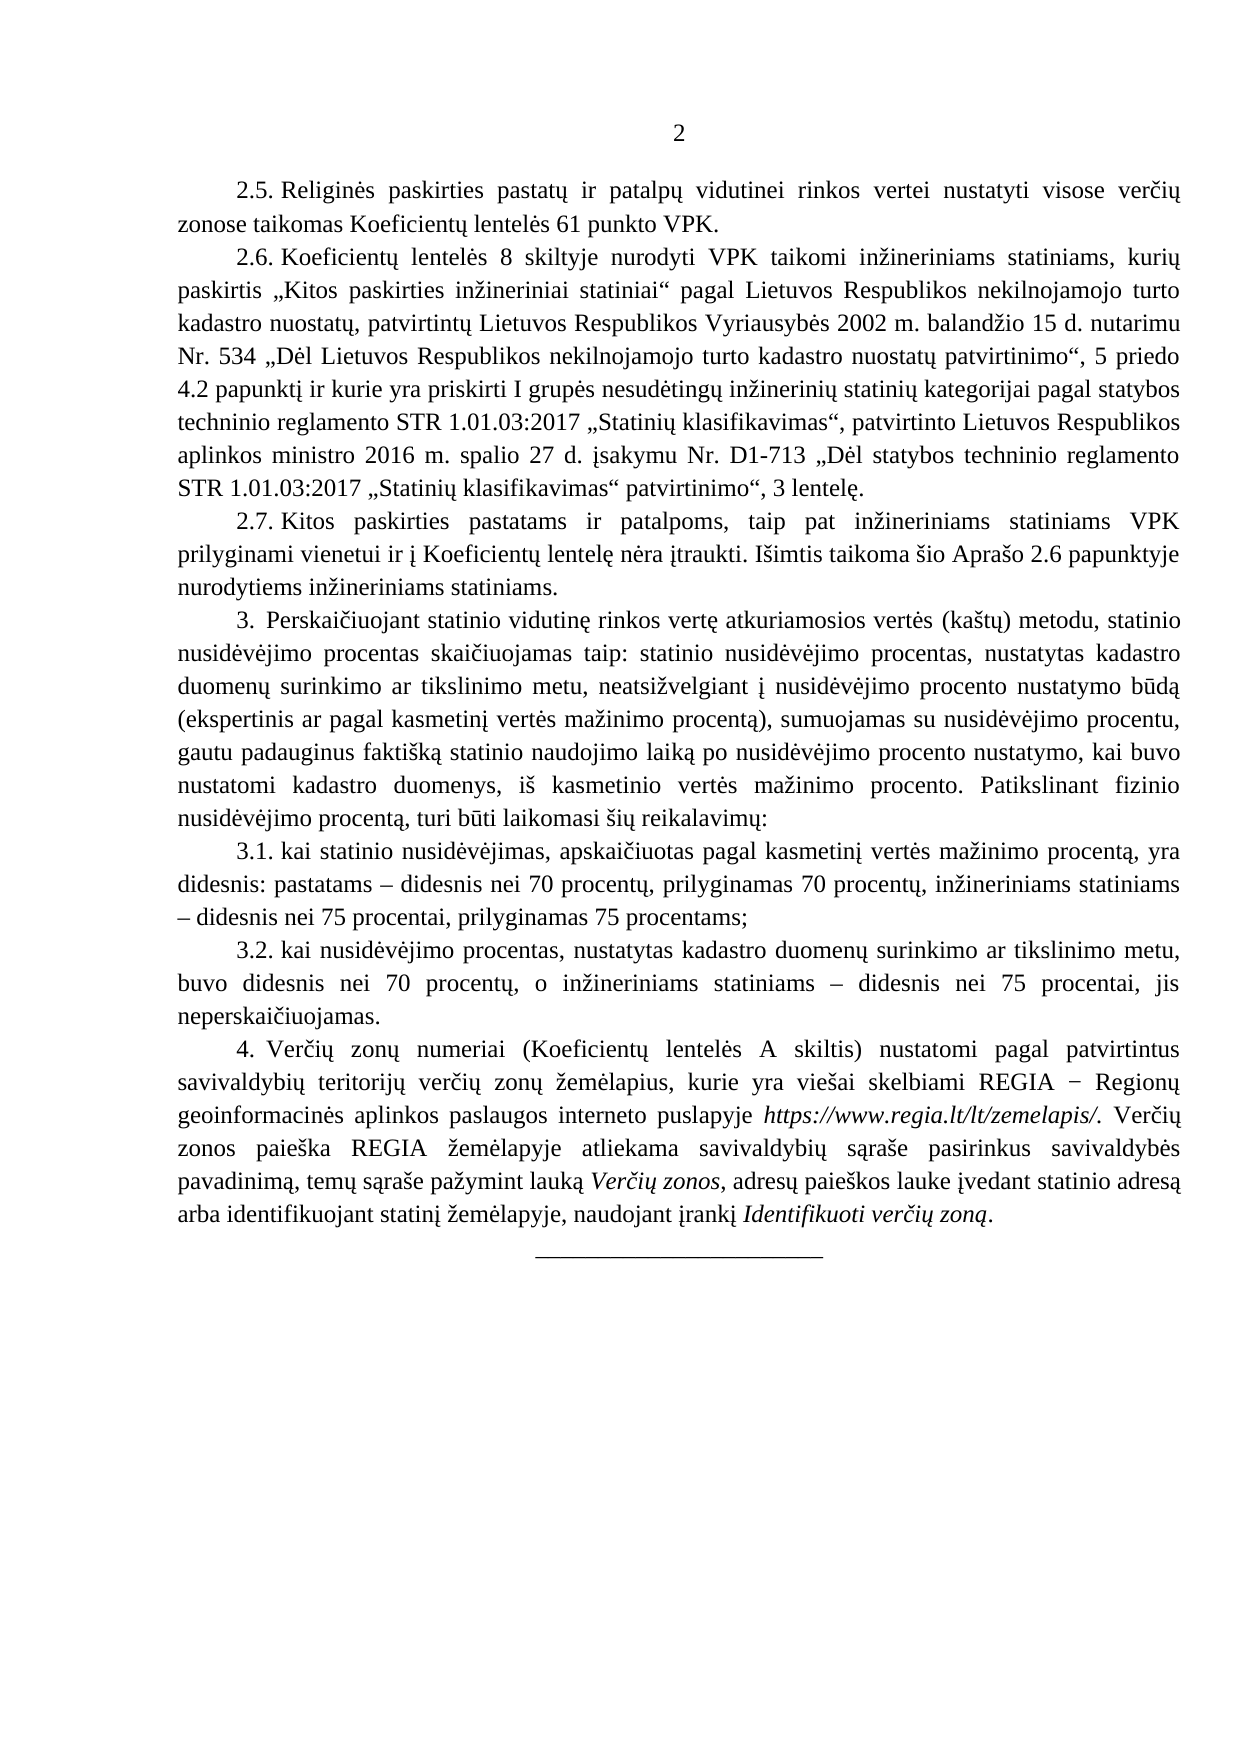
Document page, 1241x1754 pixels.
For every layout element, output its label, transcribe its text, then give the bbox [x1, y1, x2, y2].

text 2.7. Kitos paskirties pastatams ir patalpoms, taip pat inžineriniams statiniams VPK prilyginami vienetui ir į Koeficientų lentelę nėra įtraukti. Išimtis taikoma šio Aprašo 2.6 papunktyje nurodytiems inžineriniams statiniams. [177, 506, 1181, 601]
text 2.6. Koeficientų lentelės 8 skiltyje nurodyti VPK taikomi inžineriniams statiniams, kurių paskirtis „Kitos paskirties inžineriniai statiniai“ pagal Lietuvos Respublikos nekilnojamojo turto kadastro nuostatų, patvirtintų Lietuvos Respublikos Vyriausybės 2002 m. balandžio 15 d. nutarimu Nr. 534 „Dėl Lietuvos Respublikos nekilnojamojo turto kadastro nuostatų patvirtinimo“, 5 priedo 4.2 papunktį ir kurie yra priskirti I grupės nesudėtingų inžinerinių statinių kategorijai pagal statybos techninio reglamento STR 1.01.03:2017 „Statinių klasifikavimas“, patvirtinto Lietuvos Respublikos aplinkos ministro 2016 m. spalio 27 d. įsakymu Nr. D1-713 „Dėl statybos techninio reglamento STR 1.01.03:2017 „Statinių klasifikavimas“ patvirtinimo“, 3 lentelę. [177, 242, 1181, 502]
text 3. Perskaičiuojant statinio vidutinę rinkos vertę atkuriamosios vertės (kaštų) metodu, statinio nusidėvėjimo procentas skaičiuojamas taip: statinio nusidėvėjimo procentas, nustatytas kadastro duomenų surinkimo ar tikslinimo metu, neatsižvelgiant į nusidėvėjimo procento nustatymo būdą (ekspertinis ar pagal kasmetinį vertės mažinimo procentą), sumuojamas su nusidėvėjimo procentu, gautu padauginus faktišką statinio naudojimo laiką po nusidėvėjimo procento nustatymo, kai buvo nustatomi kadastro duomenys, iš kasmetinio vertės mažinimo procento. Patikslinant fizinio nusidėvėjimo procentą, turi būti laikomasi šių reikalavimų: [177, 605, 1181, 832]
text 3.1. kai statinio nusidėvėjimas, apskaičiuotas pagal kasmetinį vertės mažinimo procentą, yra didesnis: pastatams – didesnis nei 70 procentų, prilyginamas 70 procentų, inžineriniams statiniams – didesnis nei 75 procentai, prilyginamas 75 procentams; [177, 836, 1181, 931]
text 3.2. kai nusidėvėjimo procentas, nustatytas kadastro duomenų surinkimo ar tikslinimo metu, buvo didesnis nei 70 procentų, o inžineriniams statiniams – didesnis nei 75 procentai, jis neperskaičiuojamas. [177, 935, 1181, 1030]
text 4. Verčių zonų numeriai (Koeficientų lentelės A skiltis) nustatomi pagal patvirtintus savivaldybių teritorijų verčių zonų žemėlapius, kurie yra viešai skelbiami REGIA − Regionų geoinformacinės aplinkos paslaugos interneto puslapyje https://www.regia.lt/lt/zemelapis/. Verčių zonos paieška REGIA žemėlapyje atliekama savivaldybių sąraše pasirinkus savivaldybės pavadinimą, temų sąraše pažymint lauką Verčių zonos, adresų paieškos lauke įvedant statinio adresą arba identifikuojant statinį žemėlapyje, naudojant įrankį Identifikuoti verčių zoną. [177, 1034, 1181, 1228]
text _______________________ [177, 1232, 1181, 1261]
text 2.5. Religinės paskirties pastatų ir patalpų vidutinei rinkos vertei nustatyti visose verčių zonose taikomas Koeficientų lentelės 61 punkto VPK. [177, 176, 1181, 237]
